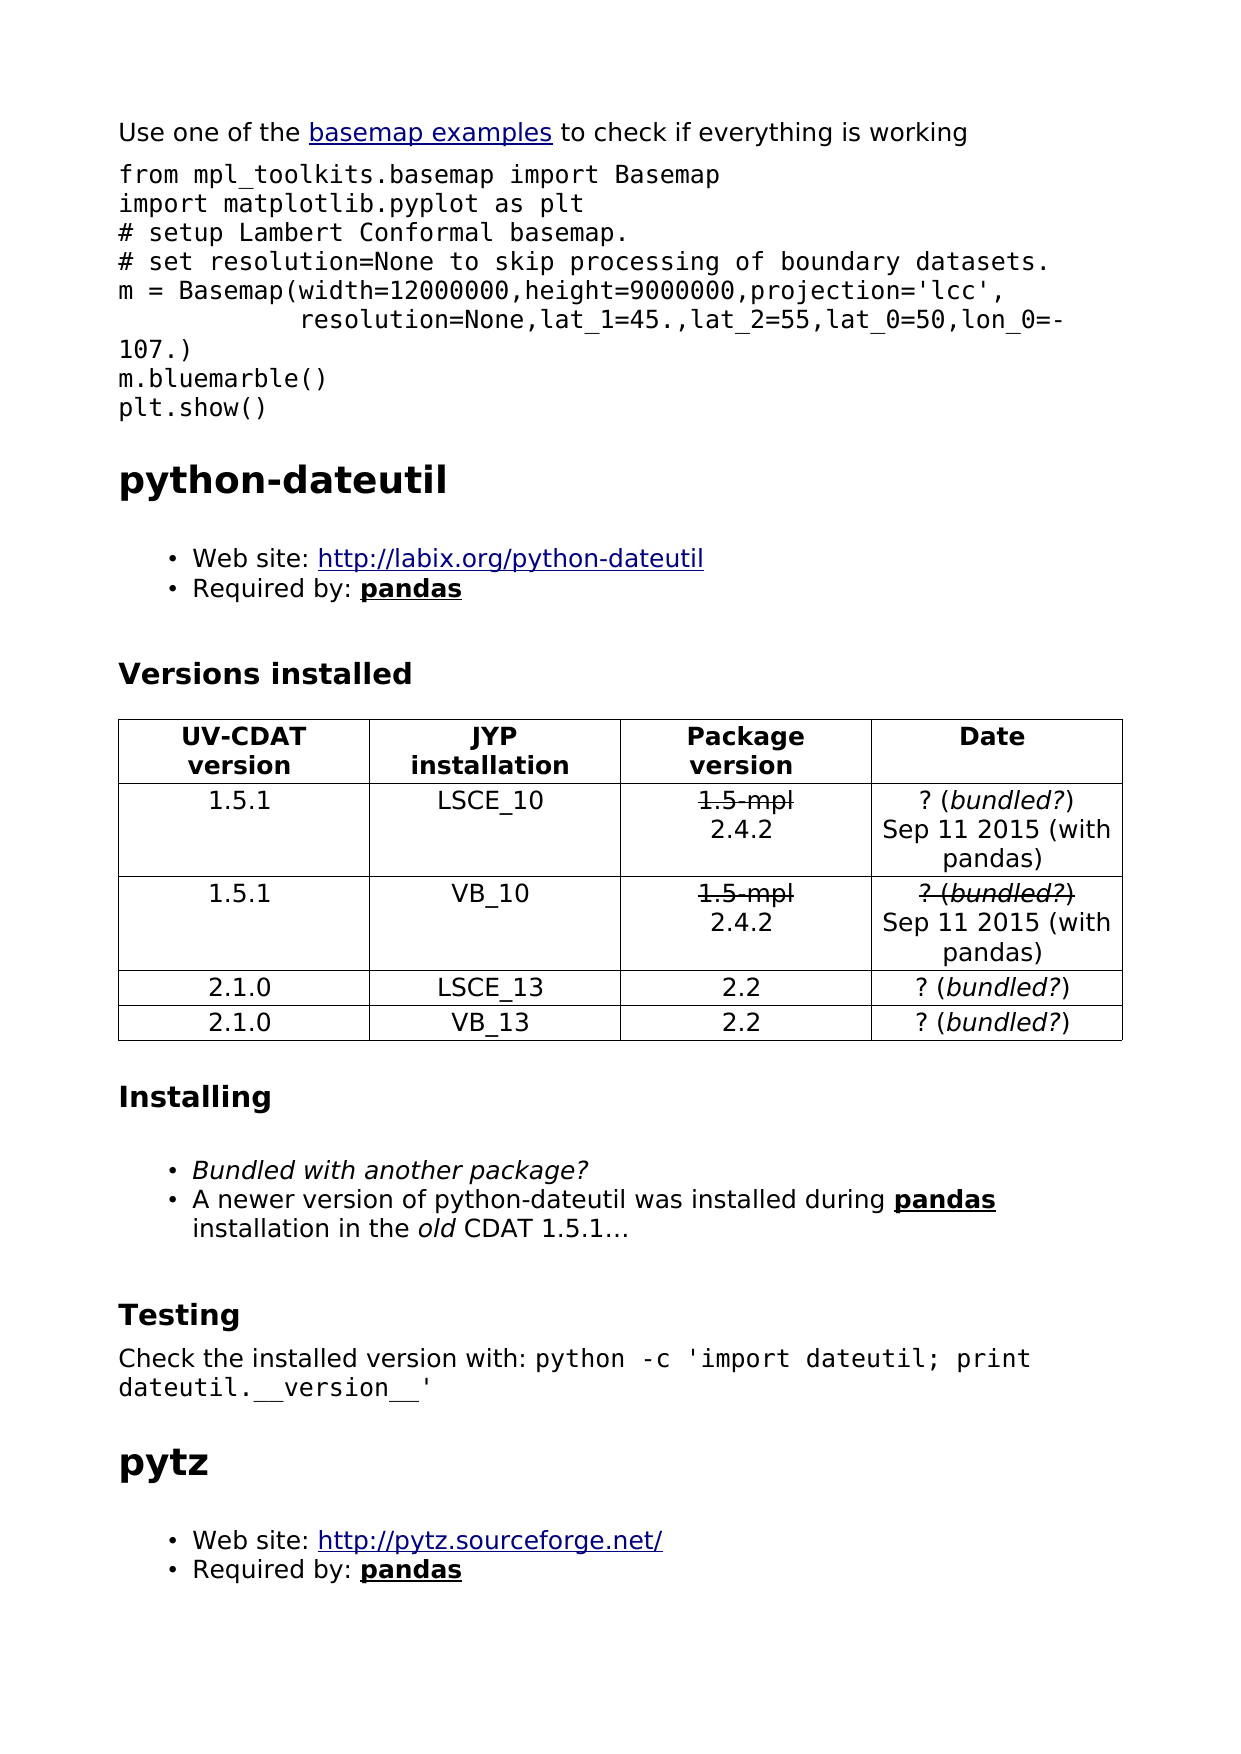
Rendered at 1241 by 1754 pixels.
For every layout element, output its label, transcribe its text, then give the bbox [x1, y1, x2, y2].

table_cell ? (bundled?) [872, 1006, 1122, 1040]
table_header Package version [621, 720, 871, 783]
subtitle Testing [118, 1298, 1122, 1332]
table_cell 1.5-mpl 2.4.2 [621, 784, 871, 876]
table_cell ? (bundled?) [872, 971, 1122, 1005]
table_cell VB_10 [370, 877, 620, 970]
table_header JYP installation [370, 720, 620, 783]
subtitle python-dateutil [118, 459, 1122, 503]
list Web site: http://pytz.sourceforge.net/ [177, 1526, 1122, 1555]
table_cell ? (bundled?) Sep 11 2015 (with pandas) [872, 877, 1122, 970]
table_cell ? (bundled?) Sep 11 2015 (with pandas) [872, 784, 1122, 876]
subtitle Versions installed [118, 657, 1122, 691]
list Required by: pandas [177, 574, 1122, 603]
table_cell 2.2 [621, 1006, 871, 1040]
table_cell 2.1.0 [119, 971, 369, 1005]
table_cell 1.5.1 [119, 784, 369, 876]
table_header UV-CDAT version [119, 720, 369, 783]
text from mpl_toolkits.basemap import Basemap import matplotlib.pyplot as plt # setup Lambert Conformal basemap. # set resolution=None to skip processing of boundary datasets. m = Basemap(width=12000000,height=9000000,projection='lcc', resolution=None,lat_1=45.,lat_2=55,lat_0=50,lon_0=-107.) m.bluemarble() plt.show() [118, 160, 1122, 422]
text Check the installed version with: python -c 'import dateutil; print dateutil.__version__' [118, 1344, 1122, 1403]
table_cell 1.5-mpl 2.4.2 [621, 877, 871, 970]
list Required by: pandas [177, 1555, 1122, 1584]
subtitle Installing [118, 1080, 1122, 1114]
table_cell 2.1.0 [119, 1006, 369, 1040]
table_cell VB_13 [370, 1006, 620, 1040]
subtitle pytz [118, 1440, 1122, 1484]
table_cell LSCE_10 [370, 784, 620, 876]
table_cell 2.2 [621, 971, 871, 1005]
table_cell LSCE_13 [370, 971, 620, 1005]
text Use one of the basemap examples to check if everything is working [118, 118, 1122, 147]
list Bundled with another package? [177, 1156, 1122, 1185]
table_header Date [872, 720, 1122, 783]
list Web site: http://labix.org/python-dateutil [177, 545, 1122, 574]
list A newer version of python-dateutil was installed during pandas installation in the old CDAT 1.5.1… [177, 1185, 1122, 1243]
table_cell 1.5.1 [119, 877, 369, 970]
